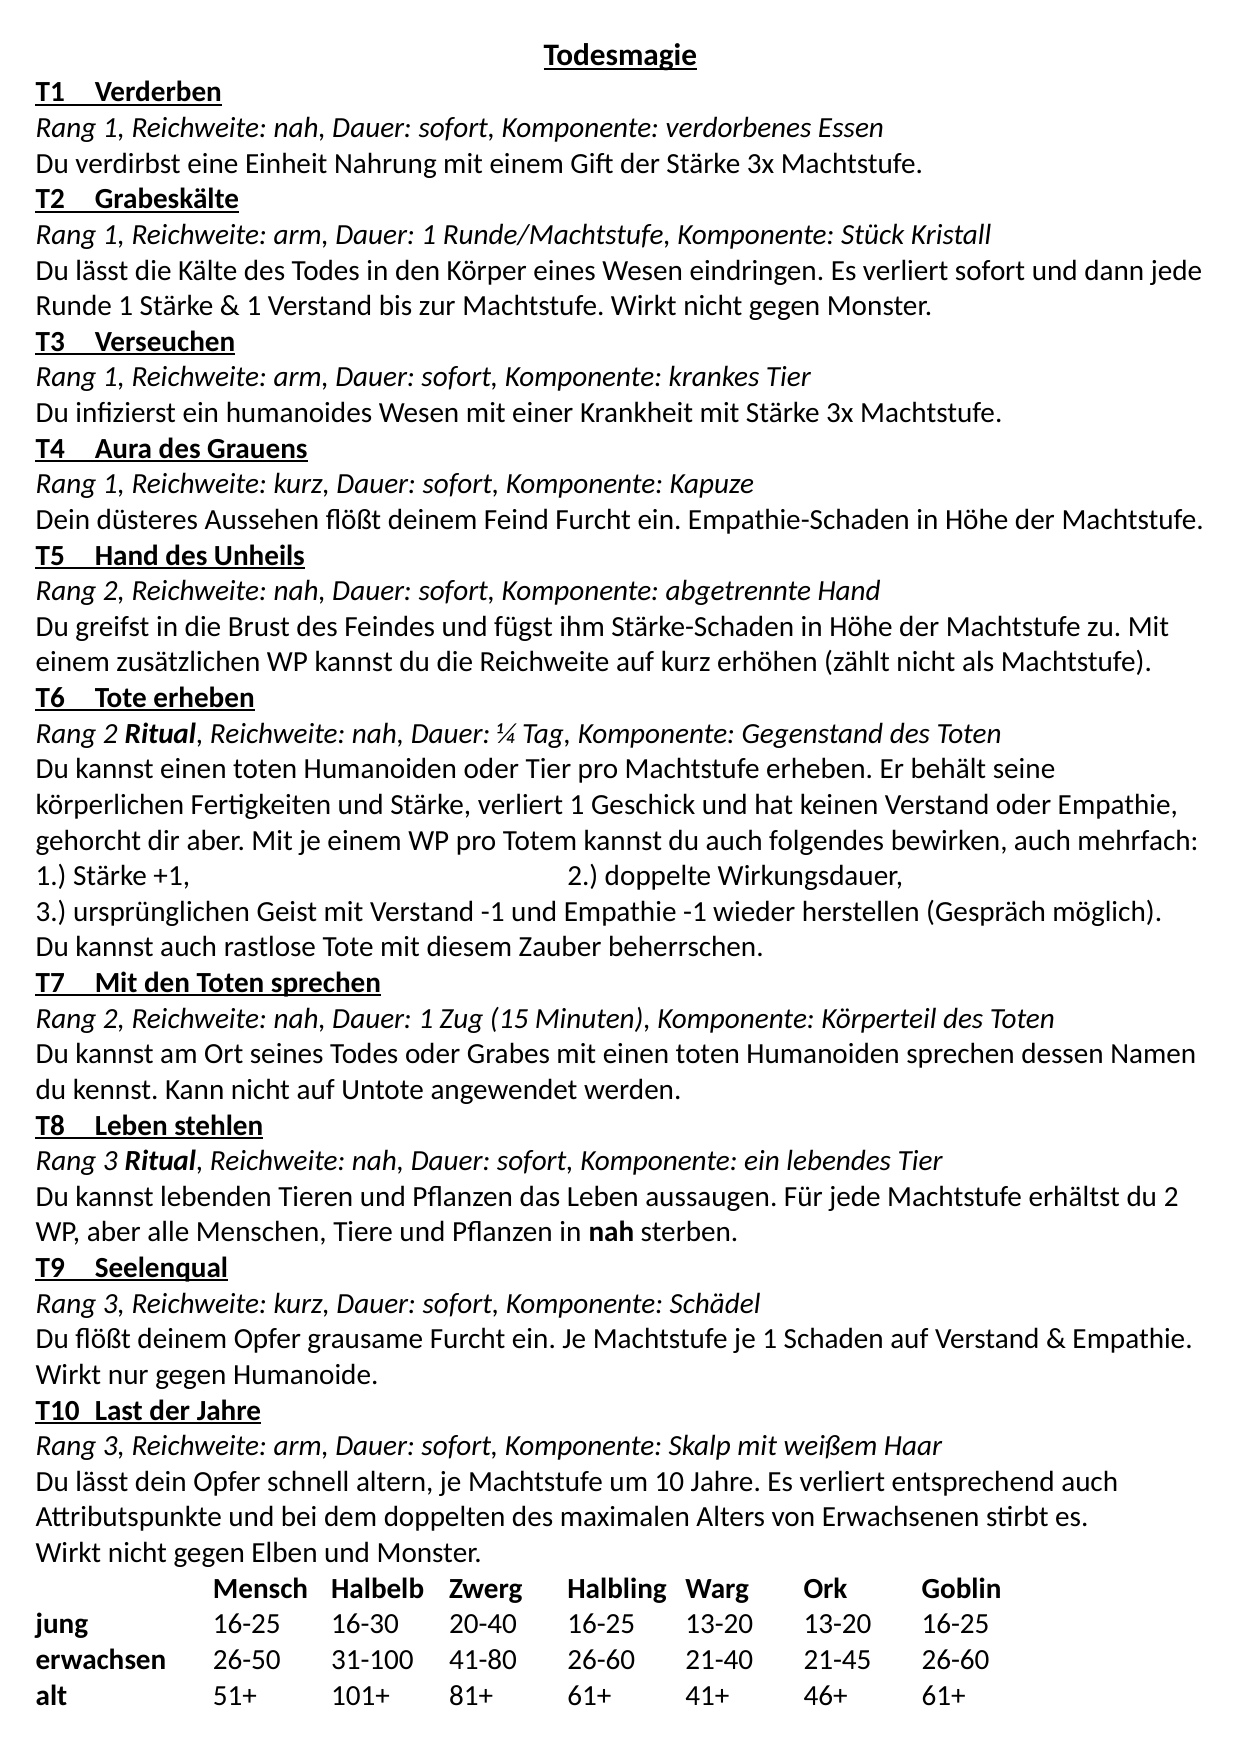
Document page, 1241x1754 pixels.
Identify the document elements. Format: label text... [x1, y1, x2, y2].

text T1 Verderben [35, 73, 1205, 109]
text Du kannst lebenden Tieren und Pflanzen das Leben aussaugen. Für jede Machtstufe erhältst du 2 WP, aber alle Menschen, Tiere und Pflanzen in nah sterben. [35, 1178, 1205, 1249]
text erwachsen 26-50 31-100 41-80 26-60 21-40 21-45 26-60 [35, 1641, 1205, 1677]
text Du flößt deinem Opfer grausame Furcht ein. Je Machtstufe je 1 Schaden auf Verstand & Empathie. Wirkt nur gegen Humanoide. [35, 1320, 1205, 1392]
text Du greifst in die Brust des Feindes und fügst ihm Stärke-Schaden in Höhe der Machtstufe zu. Mit einem zusätzlichen WP kannst du die Reichweite auf kurz erhöhen (zählt nicht als Machtstufe). [35, 608, 1205, 679]
text T10 Last der Jahre Rang 3, Reichweite: arm, Dauer: sofort, Komponente: Skalp mit weißem Haar [35, 1392, 1205, 1463]
text Du infizierst ein humanoides Wesen mit einer Krankheit mit Stärke 3x Machtstufe. T4 Aura des Grauens [35, 394, 1205, 465]
text T5 Hand des Unheils [35, 537, 1205, 572]
text T6 Tote erheben Rang 2 Ritual, Reichweite: nah, Dauer: ¼ Tag, Komponente: Gegenstand des Toten [35, 679, 1205, 750]
text Du kannst einen toten Humanoiden oder Tier pro Machtstufe erheben. Er behält seine körperlichen Fertigkeiten und Stärke, verliert 1 Geschick und hat keinen Verstand oder Empathie, gehorcht dir aber. Mit je einem WP pro Totem kannst du auch folgendes bewirken, auch mehrfach: 1.) Stärke +1, 2.) doppelte Wirkungsdauer, 3.) ursprünglichen Geist mit Verstand -1 und Empathie -1 wieder herstellen (Gespräch möglich). Du kannst auch rastlose Tote mit diesem Zauber beherrschen. [35, 750, 1205, 964]
text Rang 1, Reichweite: kurz, Dauer: sofort, Komponente: Kapuze [35, 465, 1205, 501]
text Rang 1, Reichweite: nah, Dauer: sofort, Komponente: verdorbenes Essen [35, 109, 1205, 145]
text alt 51+ 101+ 81+ 61+ 41+ 46+ 61+ [35, 1677, 1205, 1712]
text Du lässt die Kälte des Todes in den Körper eines Wesen eindringen. Es verliert sofort und dann jede Runde 1 Stärke & 1 Verstand bis zur Machtstufe. Wirkt nicht gegen Monster. T3 Verseuchen [35, 252, 1205, 358]
text Du verdirbst eine Einheit Nahrung mit einem Gift der Stärke 3x Machtstufe. [35, 145, 1205, 180]
text Dein düsteres Aussehen flößt deinem Feind Furcht ein. Empathie-Schaden in Höhe der Machtstufe. [35, 501, 1205, 537]
text T9 Seelenqual Rang 3, Reichweite: kurz, Dauer: sofort, Komponente: Schädel [35, 1249, 1205, 1320]
text T8 Leben stehlen Rang 3 Ritual, Reichweite: nah, Dauer: sofort, Komponente: ein lebendes Tier [35, 1107, 1205, 1178]
text Rang 1, Reichweite: arm, Dauer: sofort, Komponente: krankes Tier [35, 358, 1205, 394]
text Rang 1, Reichweite: arm, Dauer: 1 Runde/Machtstufe, Komponente: Stück Kristall [35, 216, 1205, 252]
text Todesmagie [35, 35, 1205, 73]
text T7 Mit den Toten sprechen Rang 2, Reichweite: nah, Dauer: 1 Zug (15 Minuten), Komponente: Körperteil des Toten [35, 964, 1205, 1035]
text Rang 2, Reichweite: nah, Dauer: sofort, Komponente: abgetrennte Hand [35, 572, 1205, 608]
text T2 Grabeskälte [35, 180, 1205, 216]
text Du kannst am Ort seines Todes oder Grabes mit einen toten Humanoiden sprechen dessen Namen du kennst. Kann nicht auf Untote angewendet werden. [35, 1035, 1205, 1107]
text Du lässt dein Opfer schnell altern, je Machtstufe um 10 Jahre. Es verliert entsprechend auch Attributspunkte und bei dem doppelten des maximalen Alters von Erwachsenen stirbt es. Wirkt nicht gegen Elben und Monster. Mensch Halbelb Zwerg Halbling Warg Ork Goblin jung 16-25 16-30 20-40 16-25 13-20 13-20 16-25 [35, 1463, 1205, 1641]
